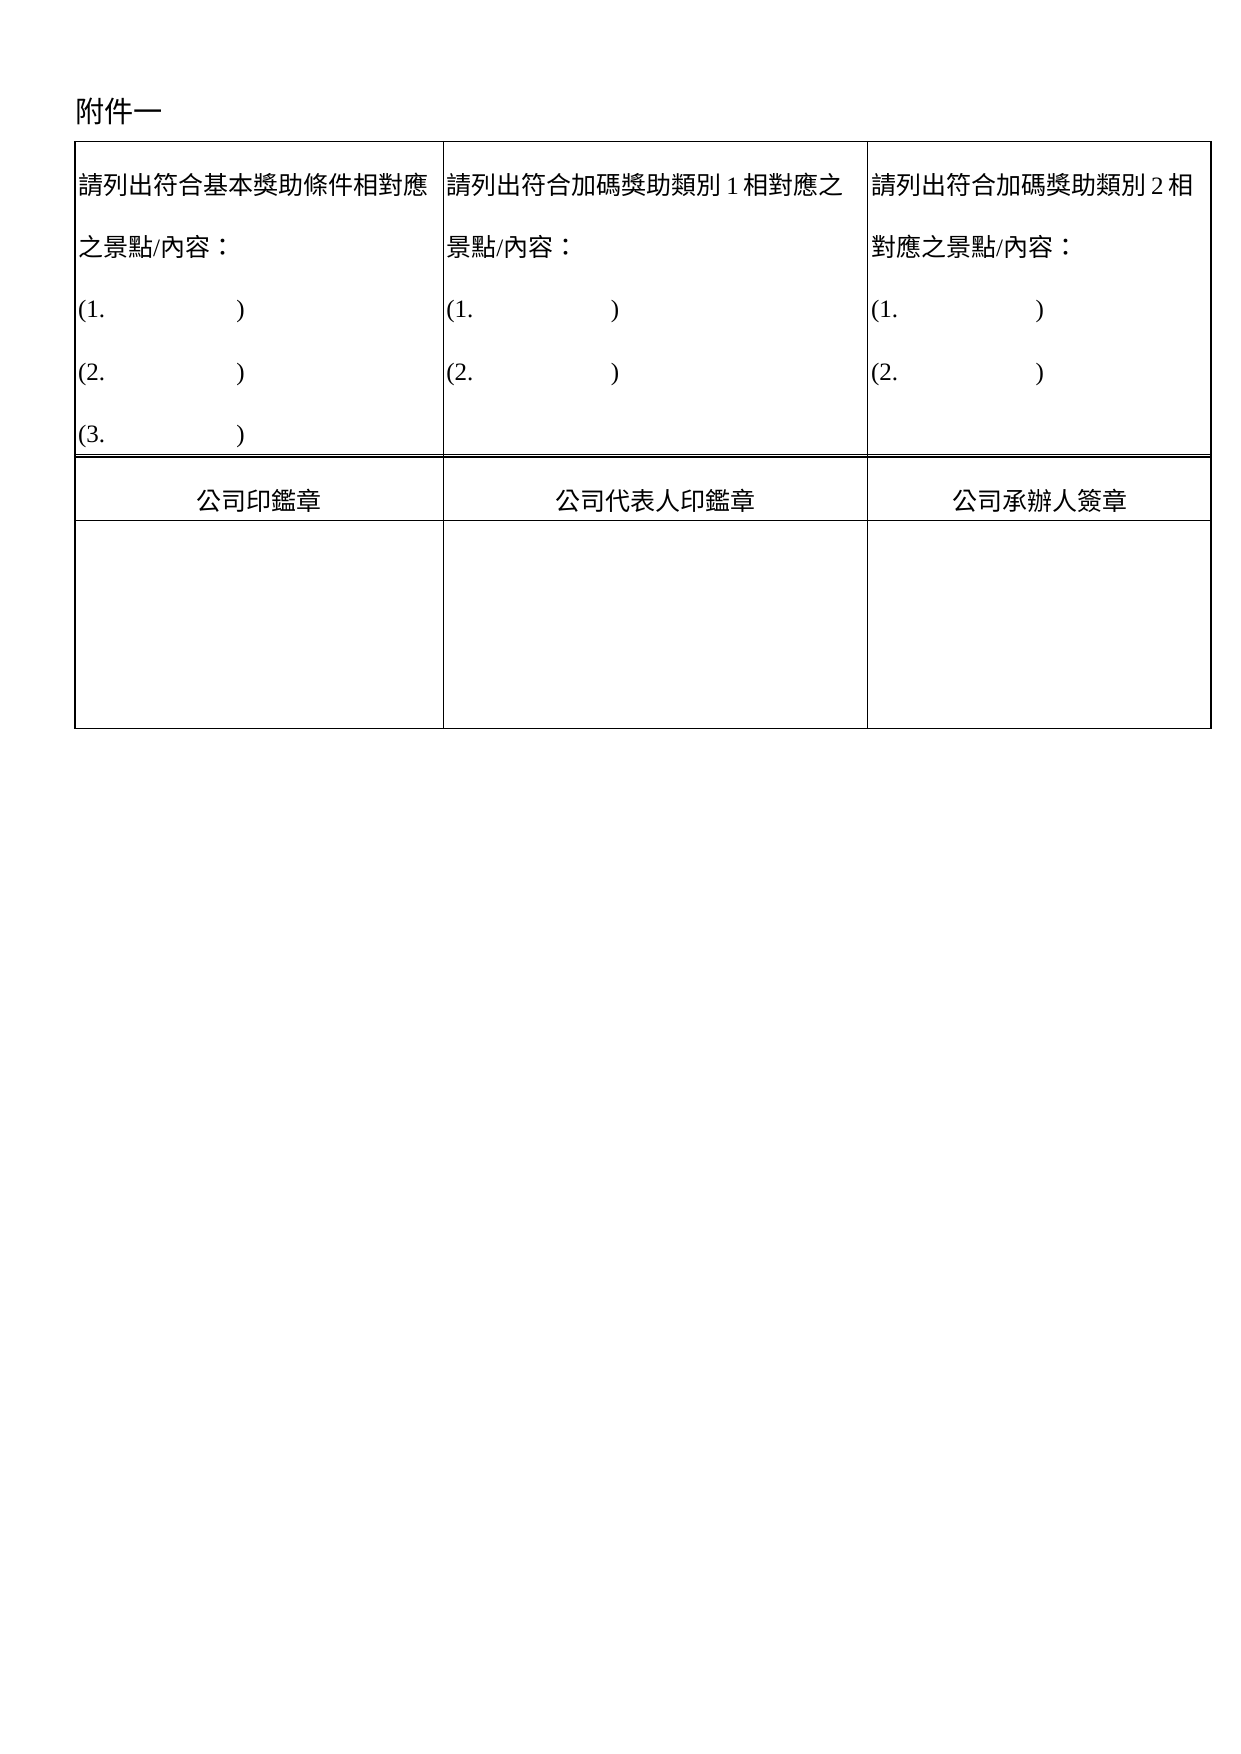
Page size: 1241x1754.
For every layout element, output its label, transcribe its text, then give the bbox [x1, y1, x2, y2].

table_cell [444, 521, 867, 728]
table_cell [868, 521, 1210, 728]
table_cell 請列出符合加碼獎助類別1相對應之景點/內容： (1. ) (2. ) [444, 142, 867, 454]
table_cell [76, 521, 443, 728]
table_cell 公司代表人印鑑章 [444, 458, 867, 520]
table_cell 請列出符合加碼獎助類別2相對應之景點/內容： (1. ) (2. ) [868, 142, 1210, 454]
table_cell 公司印鑑章 [76, 458, 443, 520]
table_cell 請列出符合基本獎助條件相對應之景點/內容： (1. ) (2. ) (3. ) [76, 142, 443, 454]
table_cell 公司承辦人簽章 [868, 458, 1210, 520]
